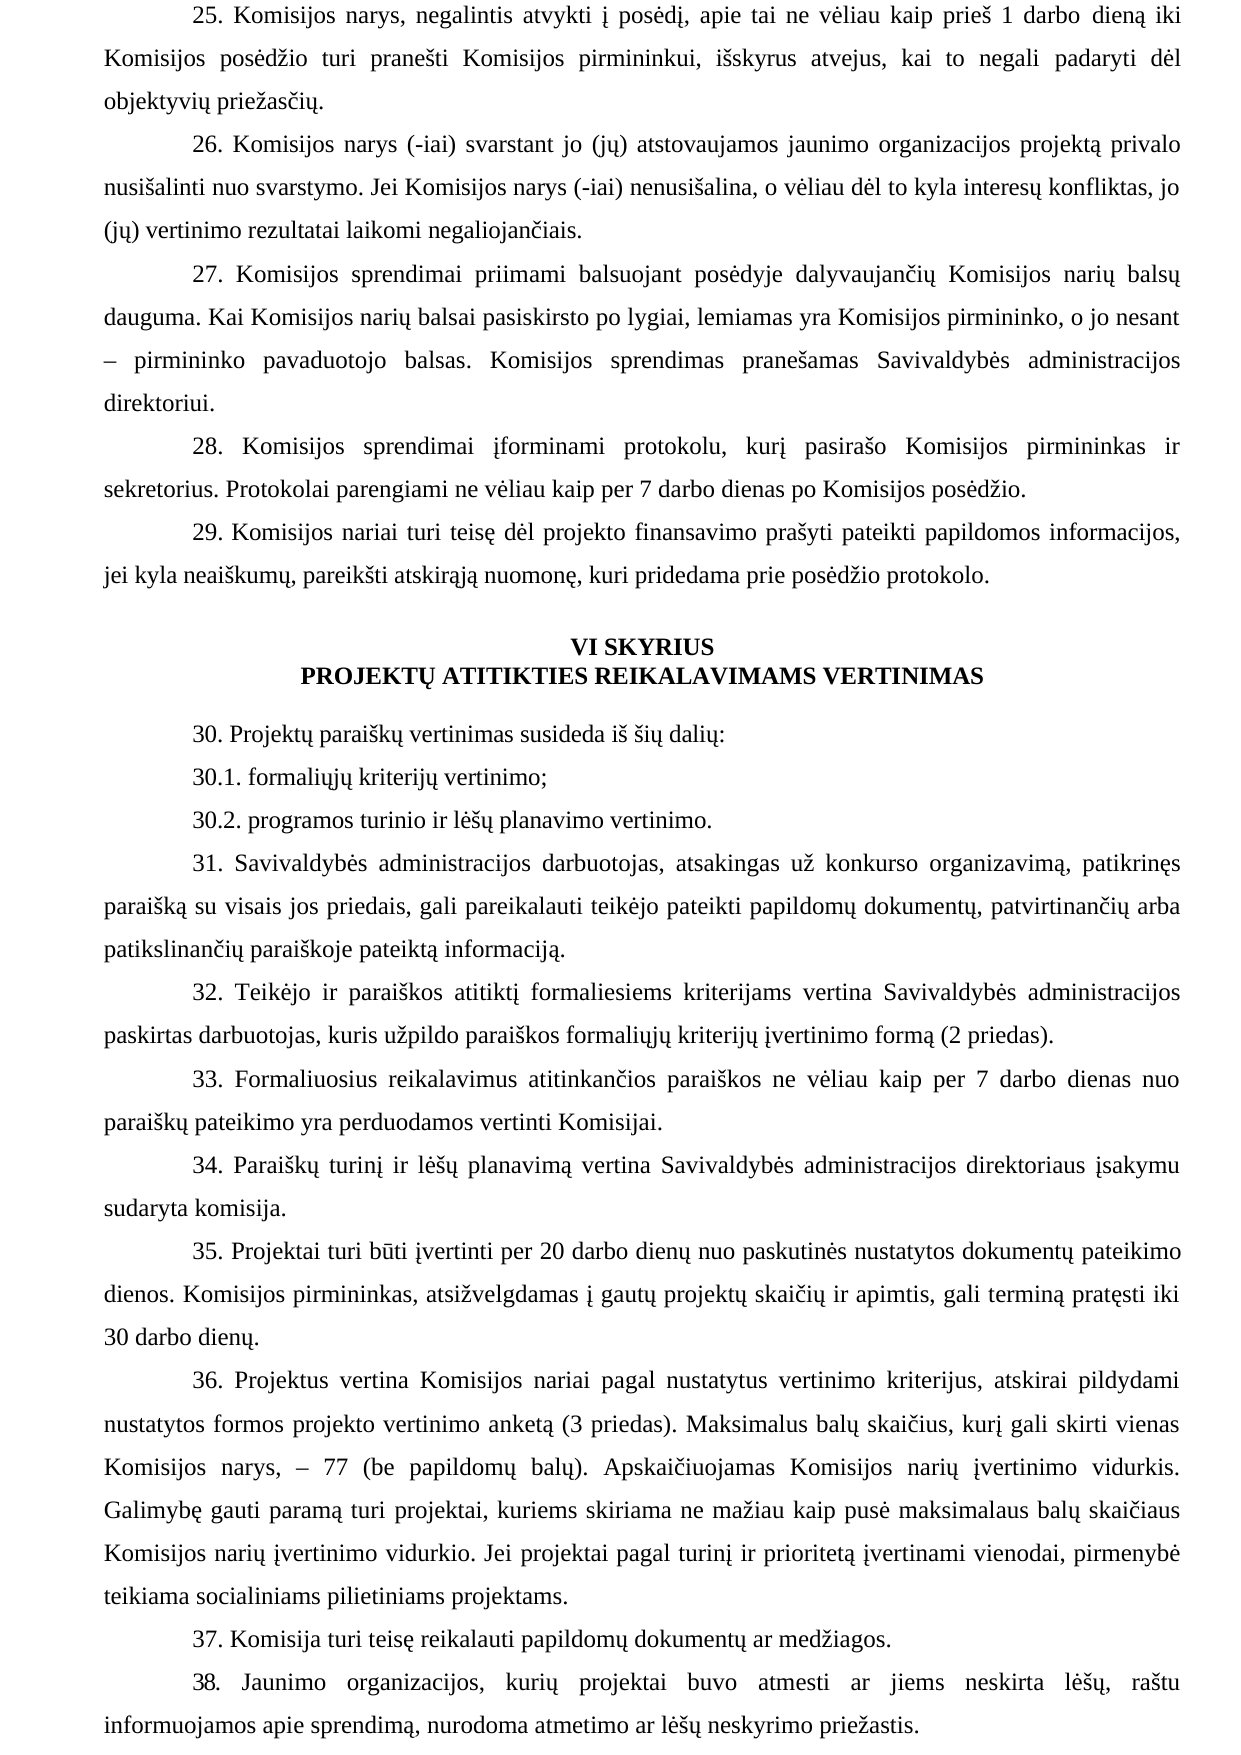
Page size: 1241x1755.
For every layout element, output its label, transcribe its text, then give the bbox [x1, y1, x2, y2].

text 30.1. formaliųjų kriterijų vertinimo; [103, 762, 1181, 791]
text 38. Jaunimo organizacijos, kurių projektai buvo atmesti ar jiems neskirta lėšų, raštu informuojamos apie sprendimą, nurodoma atmetimo ar lėšų neskyrimo priežastis. [103, 1667, 1181, 1739]
text 31. Savivaldybės administracijos darbuotojas, atsakingas už konkurso organizavimą, patikrinęs paraišką su visais jos priedais, gali pareikalauti teikėjo pateikti papildomų dokumentų, patvirtinančių arba patikslinančių paraiškoje pateiktą informaciją. [103, 848, 1181, 963]
text 26. Komisijos narys (-iai) svarstant jo (jų) atstovaujamos jaunimo organizacijos projektą privalo nusišalinti nuo svarstymo. Jei Komisijos narys (-iai) nenusišalina, o vėliau dėl to kyla interesų konfliktas, jo (jų) vertinimo rezultatai laikomi negaliojančiais. [103, 129, 1181, 244]
text VI SKYRIUS [103, 632, 1181, 661]
text 36. Projektus vertina Komisijos nariai pagal nustatytus vertinimo kriterijus, atskirai pildydami nustatytos formos projekto vertinimo anketą (3 priedas). Maksimalus balų skaičius, kurį gali skirti vienas Komisijos narys, – 77 (be papildomų balų). Apskaičiuojamas Komisijos narių įvertinimo vidurkis. Galimybę gauti paramą turi projektai, kuriems skiriama ne mažiau kaip pusė maksimalaus balų skaičiaus Komisijos narių įvertinimo vidurkio. Jei projektai pagal turinį ir prioritetą įvertinami vienodai, pirmenybė teikiama socialiniams pilietiniams projektams. [103, 1366, 1181, 1610]
text 27. Komisijos sprendimai priimami balsuojant posėdyje dalyvaujančių Komisijos narių balsų dauguma. Kai Komisijos narių balsai pasiskirsto po lygiai, lemiamas yra Komisijos pirmininko, o jo nesant – pirmininko pavaduotojo balsas. Komisijos sprendimas pranešamas Savivaldybės administracijos direktoriui. [103, 259, 1181, 417]
text 29. Komisijos nariai turi teisę dėl projekto finansavimo prašyti pateikti papildomos informacijos, jei kyla neaiškumų, pareikšti atskirąją nuomonę, kuri pridedama prie posėdžio protokolo. [103, 517, 1181, 589]
text 28. Komisijos sprendimai įforminami protokolu, kurį pasirašo Komisijos pirmininkas ir sekretorius. Protokolai parengiami ne vėliau kaip per 7 darbo dienas po Komisijos posėdžio. [103, 431, 1181, 503]
text 25. Komisijos narys, negalintis atvykti į posėdį, apie tai ne vėliau kaip prieš 1 darbo dieną iki Komisijos posėdžio turi pranešti Komisijos pirmininkui, išskyrus atvejus, kai to negali padaryti dėl objektyvių priežasčių. [103, 0, 1181, 115]
text 33. Formaliuosius reikalavimus atitinkančios paraiškos ne vėliau kaip per 7 darbo dienas nuo paraiškų pateikimo yra perduodamos vertinti Komisijai. [103, 1064, 1181, 1136]
text 32. Teikėjo ir paraiškos atitiktį formaliesiems kriterijams vertina Savivaldybės administracijos paskirtas darbuotojas, kuris užpildo paraiškos formaliųjų kriterijų įvertinimo formą (2 priedas). [103, 977, 1181, 1049]
text 30.2. programos turinio ir lėšų planavimo vertinimo. [103, 805, 1181, 834]
text 34. Paraiškų turinį ir lėšų planavimą vertina Savivaldybės administracijos direktoriaus įsakymu sudaryta komisija. [103, 1150, 1181, 1222]
text PROJEKTŲ ATITIKTIES REIKALAVIMAMS VERTINIMAS [103, 661, 1181, 690]
text 37. Komisija turi teisę reikalauti papildomų dokumentų ar medžiagos. [103, 1624, 1181, 1653]
text 30. Projektų paraiškų vertinimas susideda iš šių dalių: [103, 719, 1181, 747]
text 35. Projektai turi būti įvertinti per 20 darbo dienų nuo paskutinės nustatytos dokumentų pateikimo dienos. Komisijos pirmininkas, atsižvelgdamas į gautų projektų skaičių ir apimtis, gali terminą pratęsti iki 30 darbo dienų. [103, 1236, 1181, 1351]
